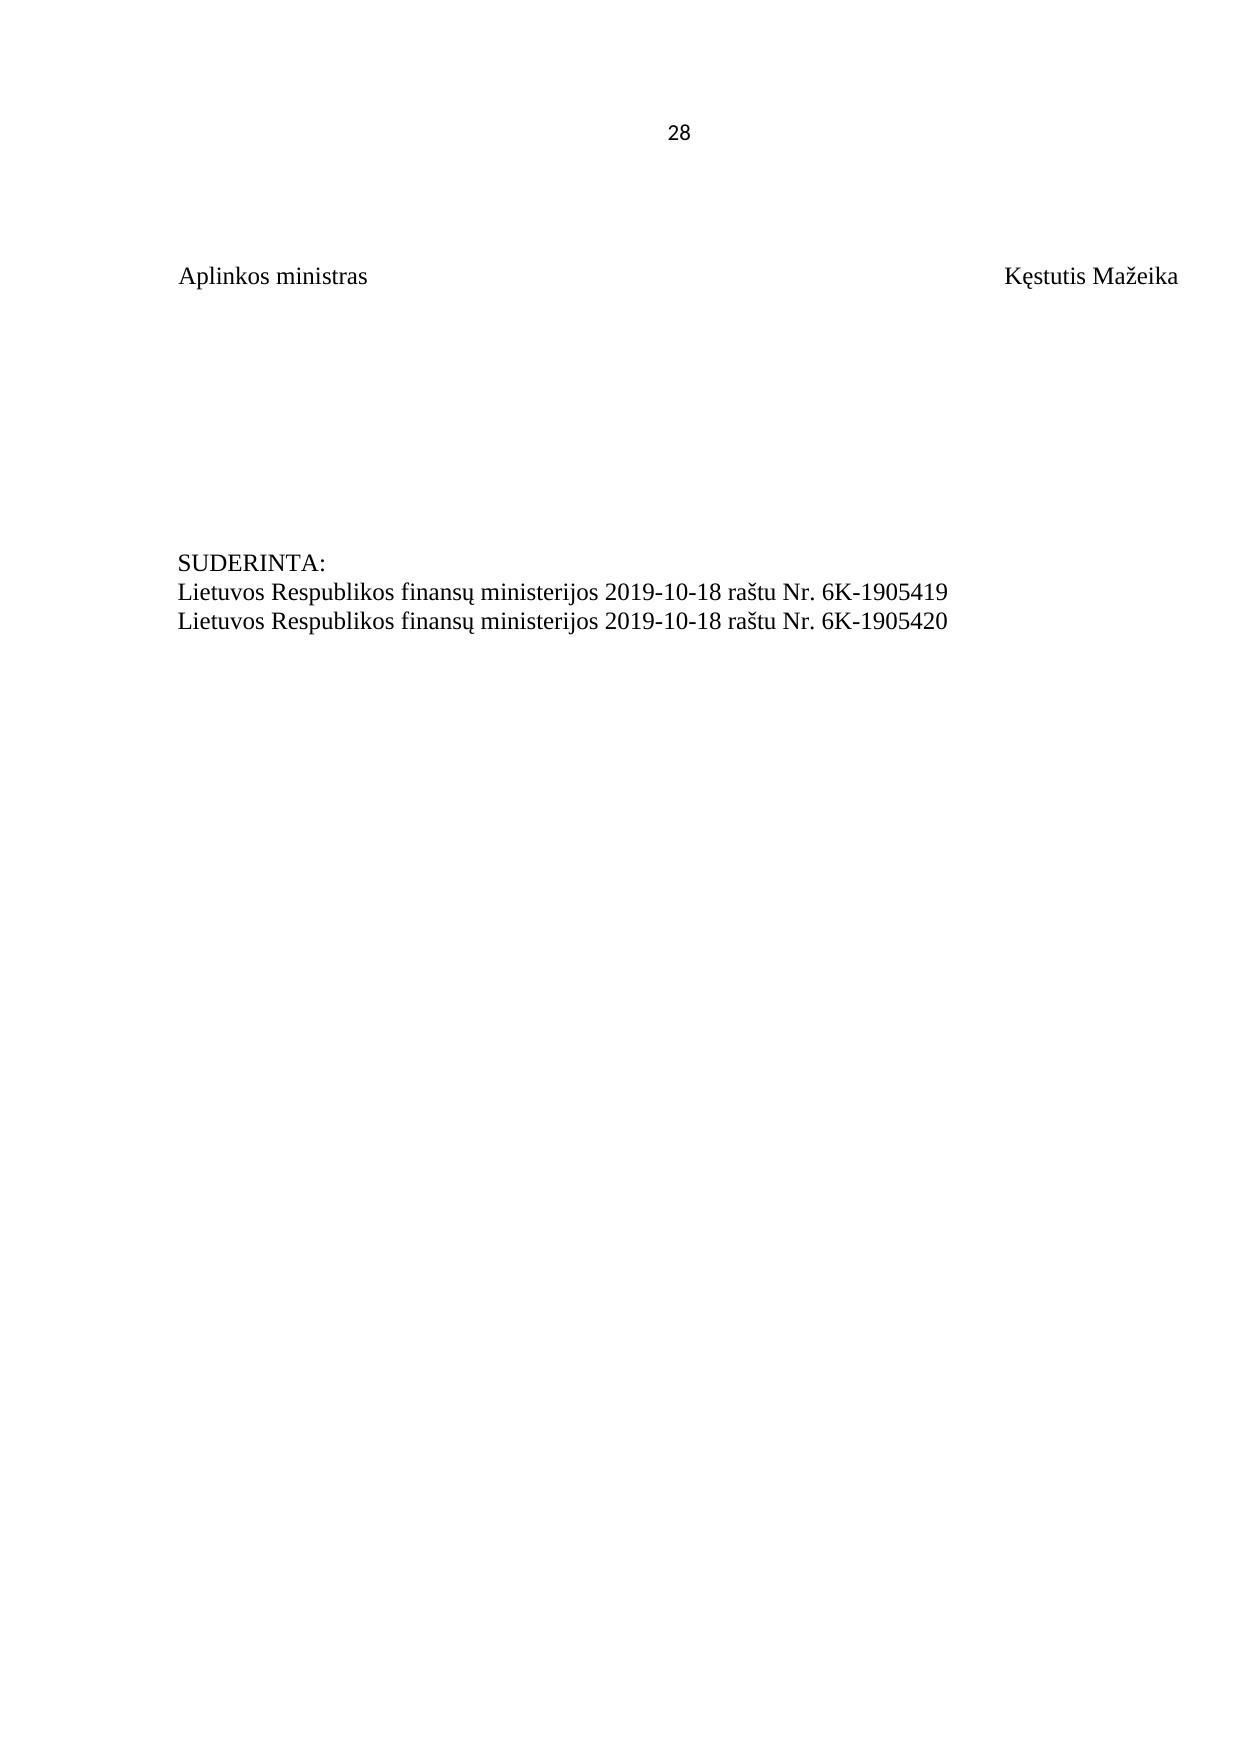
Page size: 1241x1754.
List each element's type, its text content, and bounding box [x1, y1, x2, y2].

text Aplinkos ministras Kęstutis Mažeika [178, 261, 1181, 289]
text SUDERINTA: [177, 548, 1181, 577]
text Lietuvos Respublikos finansų ministerijos 2019-10-18 raštu Nr. 6K-1905420 [177, 606, 1181, 634]
text Lietuvos Respublikos finansų ministerijos 2019-10-18 raštu Nr. 6K-1905419 [177, 577, 1181, 606]
